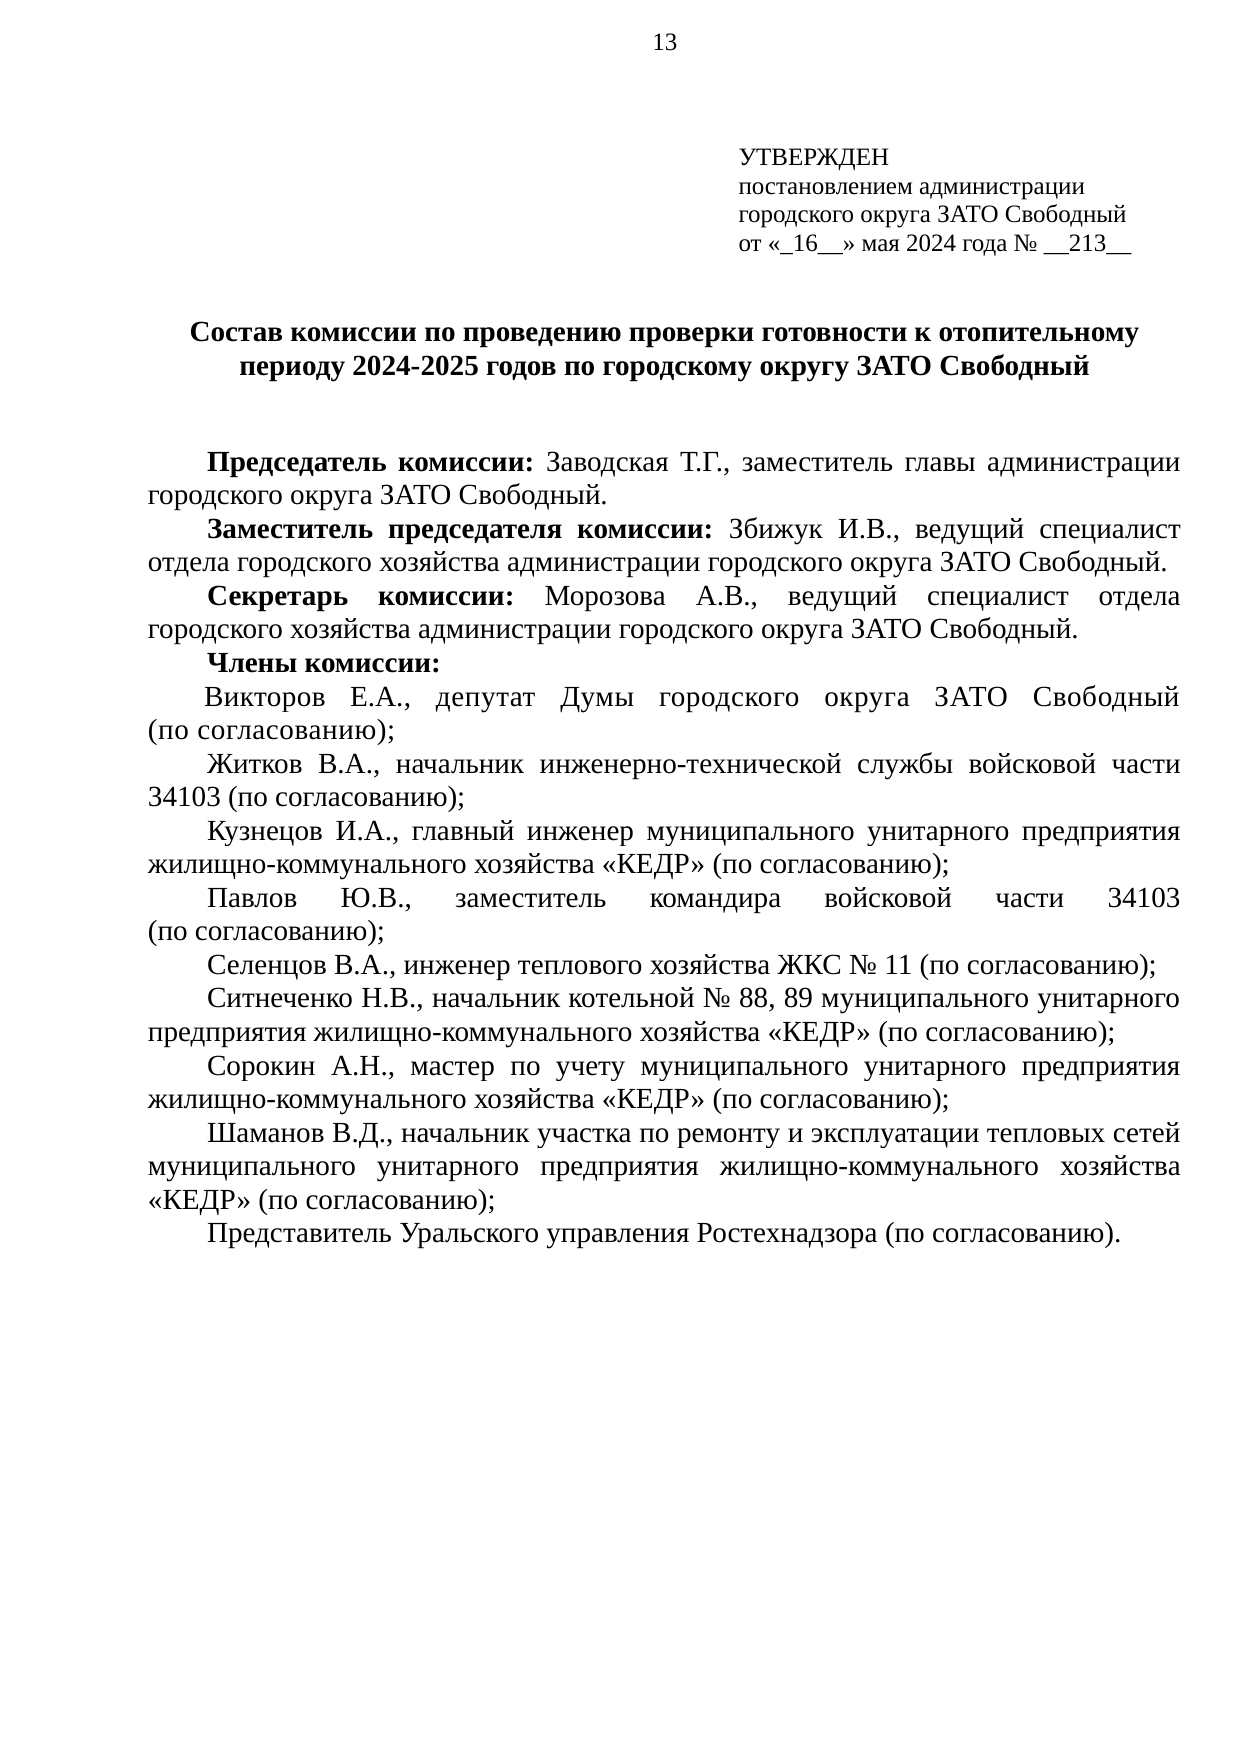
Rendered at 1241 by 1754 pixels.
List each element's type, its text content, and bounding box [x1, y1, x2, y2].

text Секретарь комиссии: Морозова А.В., ведущий специалист отдела городского хозяйства администрации городского округа ЗАТО Свободный. [148, 578, 1181, 645]
text городского округа ЗАТО Свободный [738, 199, 1181, 228]
text Викторов Е.А., депутат Думы городского округа ЗАТО Свободный (по согласованию); [148, 679, 1181, 746]
text Сорокин А.Н., мастер по учету муниципального унитарного предприятия жилищно-коммунального хозяйства «КЕДР» (по согласованию); [148, 1048, 1181, 1115]
text Кузнецов И.А., главный инженер муниципального унитарного предприятия жилищно-коммунального хозяйства «КЕДР» (по согласованию); [148, 813, 1181, 880]
text Заместитель председателя комиссии: Збижук И.В., ведущий специалист отдела городского хозяйства администрации городского округа ЗАТО Свободный. [148, 511, 1181, 578]
text Житков В.А., начальник инженерно-технической службы войсковой части 34103 (по согласованию); [148, 746, 1181, 813]
text от «_16__» мая 2024 года № __213__ [738, 228, 1181, 257]
text Состав комиссии по проведению проверки готовности к отопительному периоду 2024-2025 годов по городскому округу ЗАТО Свободный [148, 314, 1181, 382]
text Шаманов В.Д., начальник участка по ремонту и эксплуатации тепловых сетей муниципального унитарного предприятия жилищно-коммунального хозяйства «КЕДР» (по согласованию); [148, 1115, 1181, 1215]
text Представитель Уральского управления Ростехнадзора (по согласованию). [148, 1215, 1181, 1249]
text Члены комиссии: [148, 645, 1181, 679]
text УТВЕРЖДЕН [738, 142, 1181, 171]
text Ситнеченко Н.В., начальник котельной № 88, 89 муниципального унитарного предприятия жилищно-коммунального хозяйства «КЕДР» (по согласованию); [148, 981, 1181, 1048]
text Селенцов В.А., инженер теплового хозяйства ЖКС № 11 (по согласованию); [148, 947, 1181, 981]
text Председатель комиссии: Заводская Т.Г., заместитель главы администрации городского округа ЗАТО Свободный. [148, 444, 1181, 511]
text Павлов Ю.В., заместитель командира войсковой части 34103 (по согласованию); [148, 880, 1181, 947]
text постановлением администрации [738, 171, 1181, 199]
